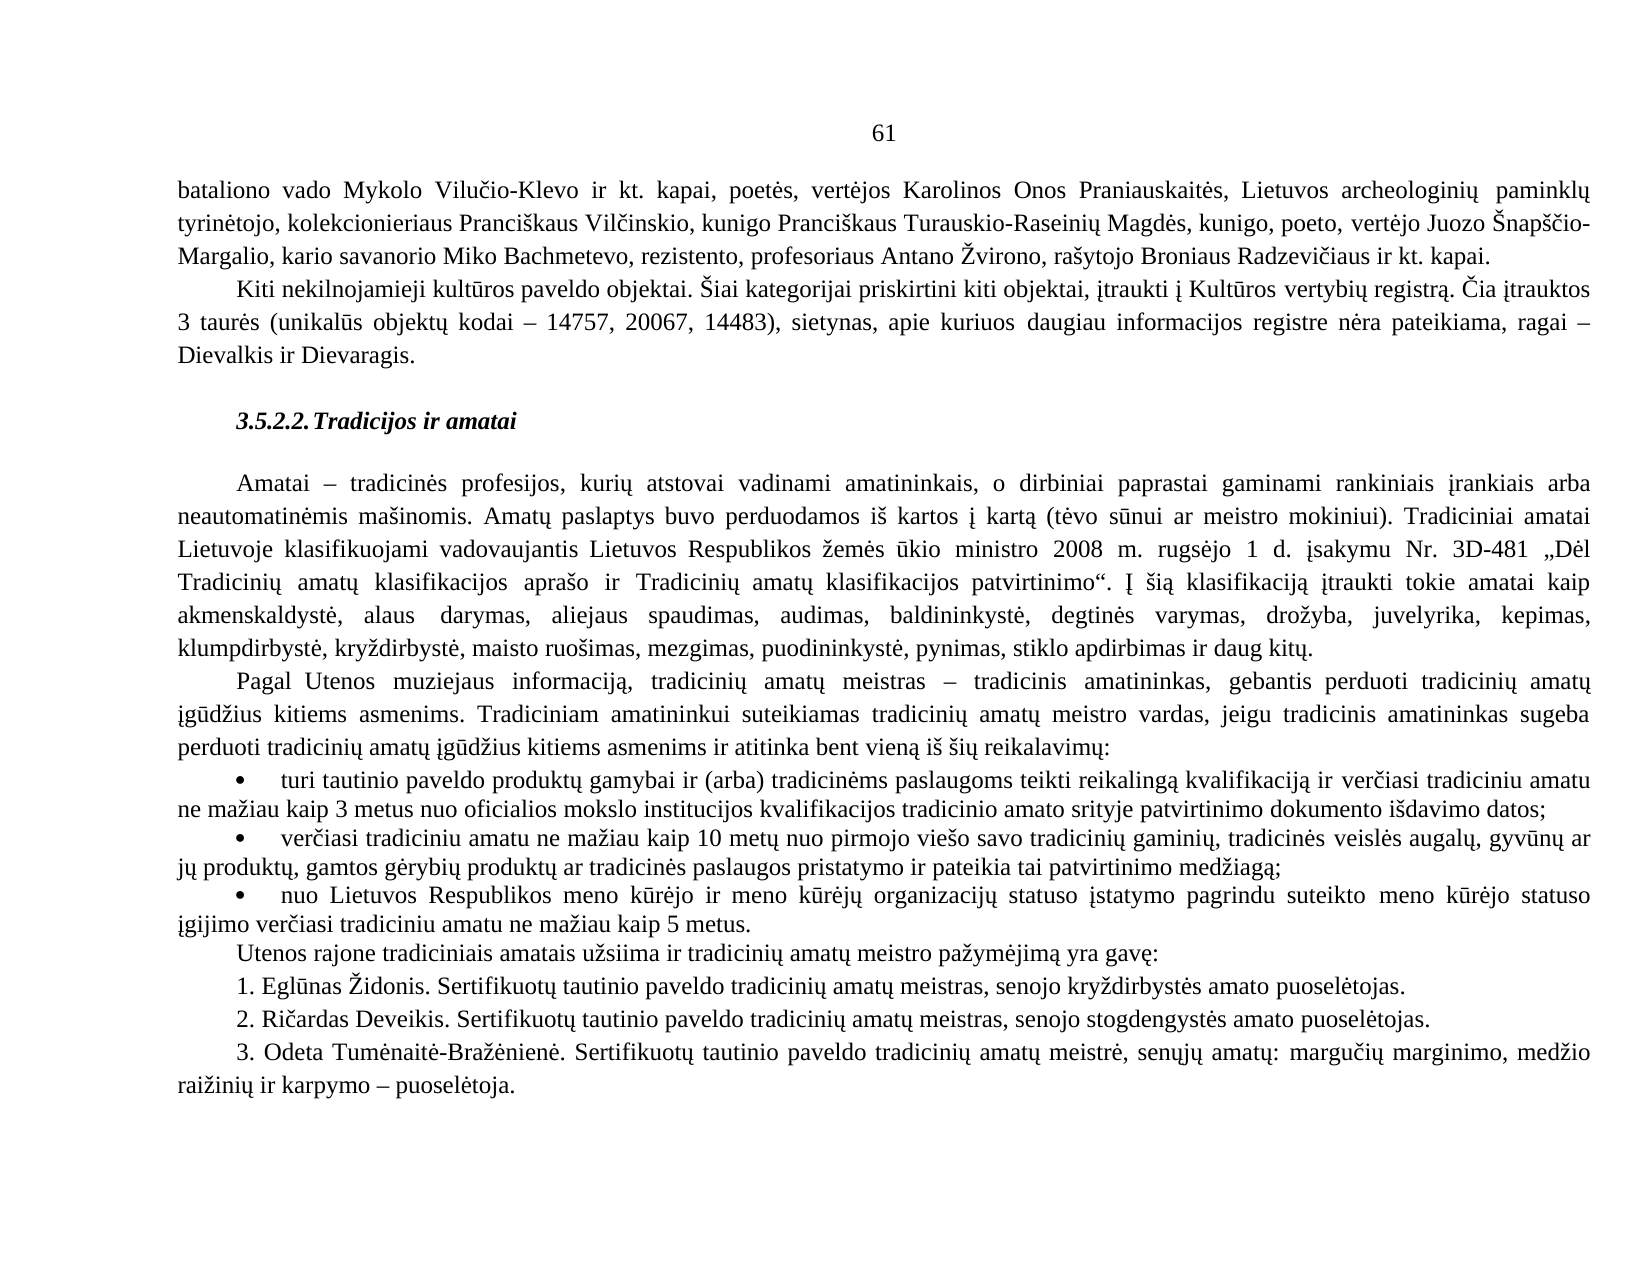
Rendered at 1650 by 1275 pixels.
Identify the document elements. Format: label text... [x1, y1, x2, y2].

text 2. Ričardas Deveikis. Sertifikuotų tautinio paveldo tradicinių amatų meistras, senojo stogdengystės amato puoselėtojas. [177, 1004, 1591, 1033]
text  nuo Lietuvos Respublikos meno kūrėjo ir meno kūrėjų organizacijų statuso įstatymo pagrindu suteikto meno kūrėjo statuso įgijimo verčiasi tradiciniu amatu ne mažiau kaip 5 metus. [177, 880, 1591, 938]
text 3. Odeta Tumėnaitė-Bražėnienė. Sertifikuotų tautinio paveldo tradicinių amatų meistrė, senųjų amatų: margučių marginimo, medžio raižinių ir karpymo – puoselėtoja. [177, 1037, 1591, 1099]
text Pagal Utenos muziejaus informaciją, tradicinių amatų meistras – tradicinis amatininkas, gebantis perduoti tradicinių amatų įgūdžius kitiems asmenims. Tradiciniam amatininkui suteikiamas tradicinių amatų meistro vardas, jeigu tradicinis amatininkas sugeba perduoti tradicinių amatų įgūdžius kitiems asmenims ir atitinka bent vieną iš šių reikalavimų: [177, 666, 1591, 761]
text  turi tautinio paveldo produktų gamybai ir (arba) tradicinėms paslaugoms teikti reikalingą kvalifikaciją ir verčiasi tradiciniu amatu ne mažiau kaip 3 metus nuo oficialios mokslo institucijos kvalifikacijos tradicinio amato srityje patvirtinimo dokumento išdavimo datos; [177, 765, 1591, 823]
text 3.5.2.2. Tradicijos ir amatai [177, 406, 1591, 435]
text Kiti nekilnojamieji kultūros paveldo objektai. Šiai kategorijai priskirtini kiti objektai, įtraukti į Kultūros vertybių registrą. Čia įtrauktos 3 taurės (unikalūs objektų kodai – 14757, 20067, 14483), sietynas, apie kuriuos daugiau informacijos registre nėra pateikiama, ragai – Dievalkis ir Dievaragis. [177, 274, 1591, 369]
text Utenos rajone tradiciniais amatais užsiima ir tradicinių amatų meistro pažymėjimą yra gavę: [177, 938, 1591, 967]
text 1. Eglūnas Židonis. Sertifikuotų tautinio paveldo tradicinių amatų meistras, senojo kryždirbystės amato puoselėtojas. [177, 971, 1591, 1000]
text bataliono vado Mykolo Vilučio-Klevo ir kt. kapai, poetės, vertėjos Karolinos Onos Praniauskaitės, Lietuvos archeologinių paminklų tyrinėtojo, kolekcionieriaus Pranciškaus Vilčinskio, kunigo Pranciškaus Turauskio-Raseinių Magdės, kunigo, poeto, vertėjo Juozo Šnapščio-Margalio, kario savanorio Miko Bachmetevo, rezistento, profesoriaus Antano Žvirono, rašytojo Broniaus Radzevičiaus ir kt. kapai. [177, 175, 1591, 270]
text Amatai – tradicinės profesijos, kurių atstovai vadinami amatininkais, o dirbiniai paprastai gaminami rankiniais įrankiais arba neautomatinėmis mašinomis. Amatų paslaptys buvo perduodamos iš kartos į kartą (tėvo sūnui ar meistro mokiniui). Tradiciniai amatai Lietuvoje klasifikuojami vadovaujantis Lietuvos Respublikos žemės ūkio ministro 2008 m. rugsėjo 1 d. įsakymu Nr. 3D-481 „Dėl Tradicinių amatų klasifikacijos aprašo ir Tradicinių amatų klasifikacijos patvirtinimo“. Į šią klasifikaciją įtraukti tokie amatai kaip akmenskaldystė, alaus darymas, aliejaus spaudimas, audimas, baldininkystė, degtinės varymas, drožyba, juvelyrika, kepimas, klumpdirbystė, kryždirbystė, maisto ruošimas, mezgimas, puodininkystė, pynimas, stiklo apdirbimas ir daug kitų. [177, 468, 1591, 662]
text  verčiasi tradiciniu amatu ne mažiau kaip 10 metų nuo pirmojo viešo savo tradicinių gaminių, tradicinės veislės augalų, gyvūnų ar jų produktų, gamtos gėrybių produktų ar tradicinės paslaugos pristatymo ir pateikia tai patvirtinimo medžiagą; [177, 823, 1591, 880]
